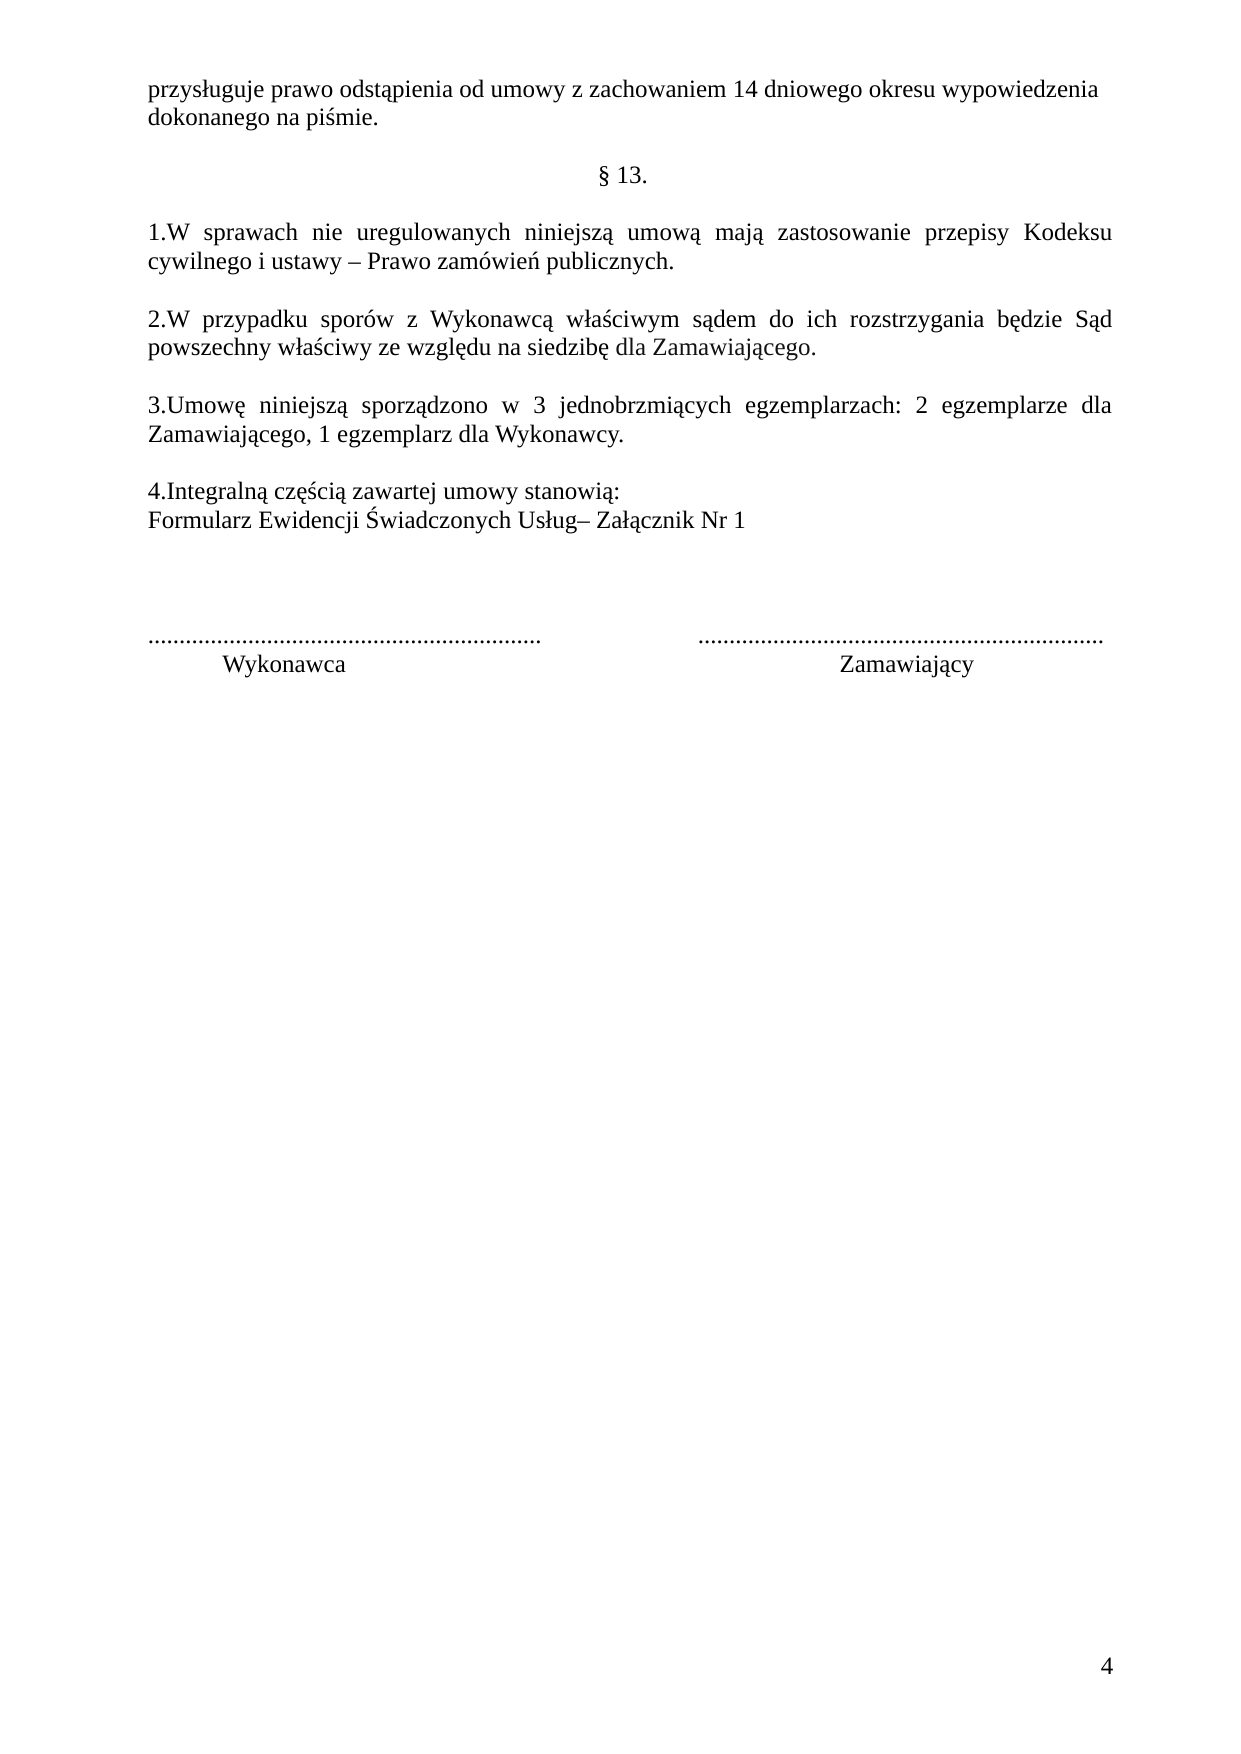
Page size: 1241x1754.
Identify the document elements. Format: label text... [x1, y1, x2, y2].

text przysługuje prawo odstąpienia od umowy z zachowaniem 14 dniowego okresu wypowiedzenia dokonanego na piśmie. [148, 74, 1113, 131]
text Wykonawca Zamawiający [148, 649, 1113, 677]
list Integralną częścią zawartej umowy stanowią: [148, 476, 1113, 505]
list W sprawach nie uregulowanych niniejszą umową mają zastosowanie przepisy Kodeksu cywilnego i ustawy – Prawo zamówień publicznych. [148, 217, 1113, 275]
text Formularz Ewidencji Świadczonych Usług– Załącznik Nr 1 [148, 505, 1113, 534]
text ............................................................... ................................................................. [148, 620, 1113, 649]
text § 13. [148, 160, 1113, 189]
list W przypadku sporów z Wykonawcą właściwym sądem do ich rozstrzygania będzie Sąd powszechny właściwy ze względu na siedzibę dla Zamawiającego. [148, 304, 1113, 361]
list Umowę niniejszą sporządzono w 3 jednobrzmiących egzemplarzach: 2 egzemplarze dla Zamawiającego, 1 egzemplarz dla Wykonawcy. [148, 390, 1113, 447]
